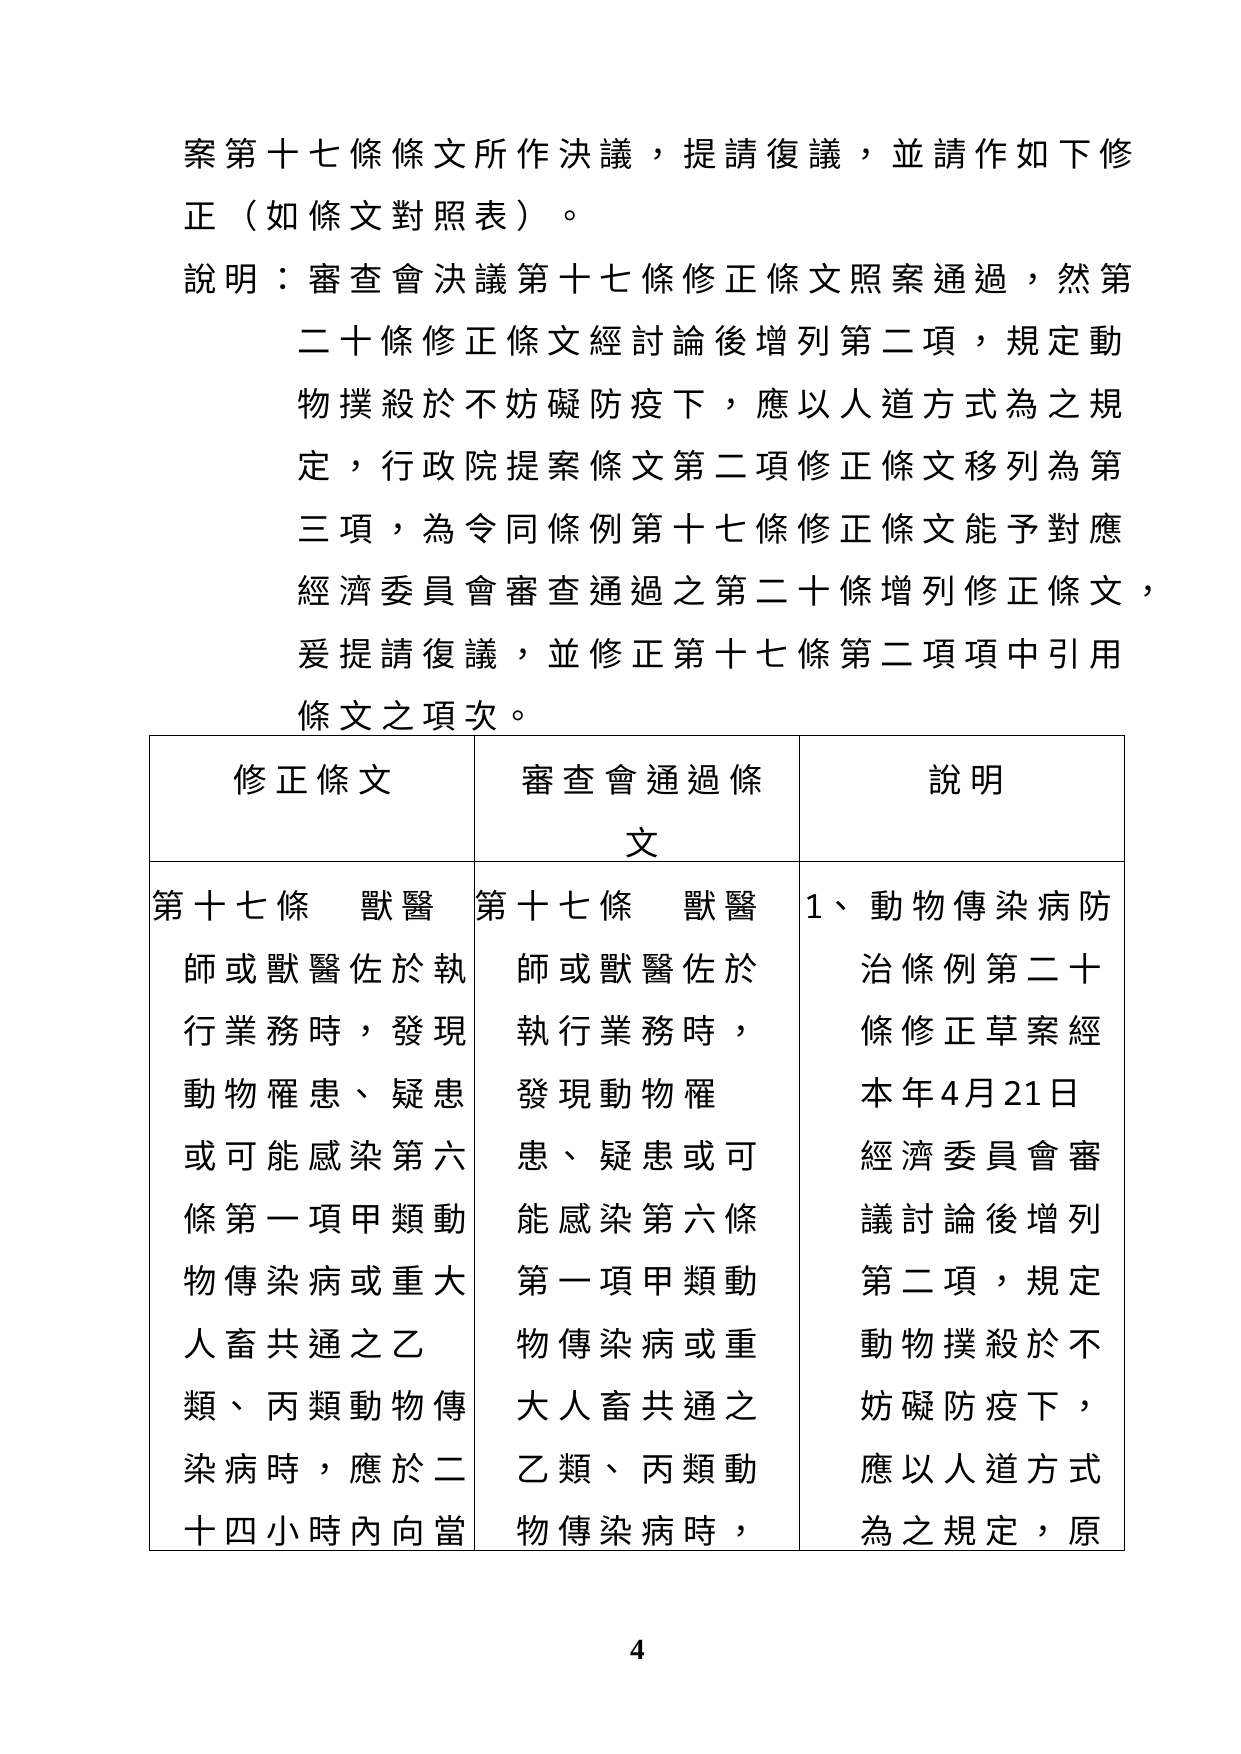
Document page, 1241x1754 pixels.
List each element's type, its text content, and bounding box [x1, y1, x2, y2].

table_header 審查會通過條文 [475, 736, 799, 861]
table_header 修正條文 [150, 736, 474, 861]
table_cell 第十七條 獸醫師或獸醫佐於執行業務時，發現動物罹患、疑患或可能感染第六條第一項甲類動物傳染病或重大人畜共通之乙類、丙類動物傳染病時， [475, 862, 799, 1550]
list 案第十七條條文所作決議，提請復議，並請作如下修正（如條文對照表）。 [107, 110, 1143, 235]
table_header 說明 [800, 736, 1124, 861]
table_cell 第十七條 獸醫師或獸醫佐於執行業務時，發現動物罹患、疑患或可能感染第六條第一項甲類動物傳染病或重大人畜共通之乙類、丙類動物傳染病時，應於二十四小時內向當 [150, 862, 474, 1550]
text 說明：審查會決議第十七條修正條文照案通過，然第二十條修正條文經討論後增列第二項，規定動物撲殺於不妨礙防疫下，應以人道方式為之規定，行政院提案條文第二項修正條文移列為第三項，為令同條例第十七條修正條文能予對應經濟委員會審查通過之第二十條增列修正條文，爰提請復議，並修正第十七條第二項項中引用條文之項次。 [174, 235, 1143, 735]
table_cell 動物傳染病防治條例第二十條修正草案經本年4月21日經濟委員會審議討論後增列第二項，規定動物撲殺於不妨礙防疫下，應以人道方式為之規定，原 [800, 862, 1124, 1550]
